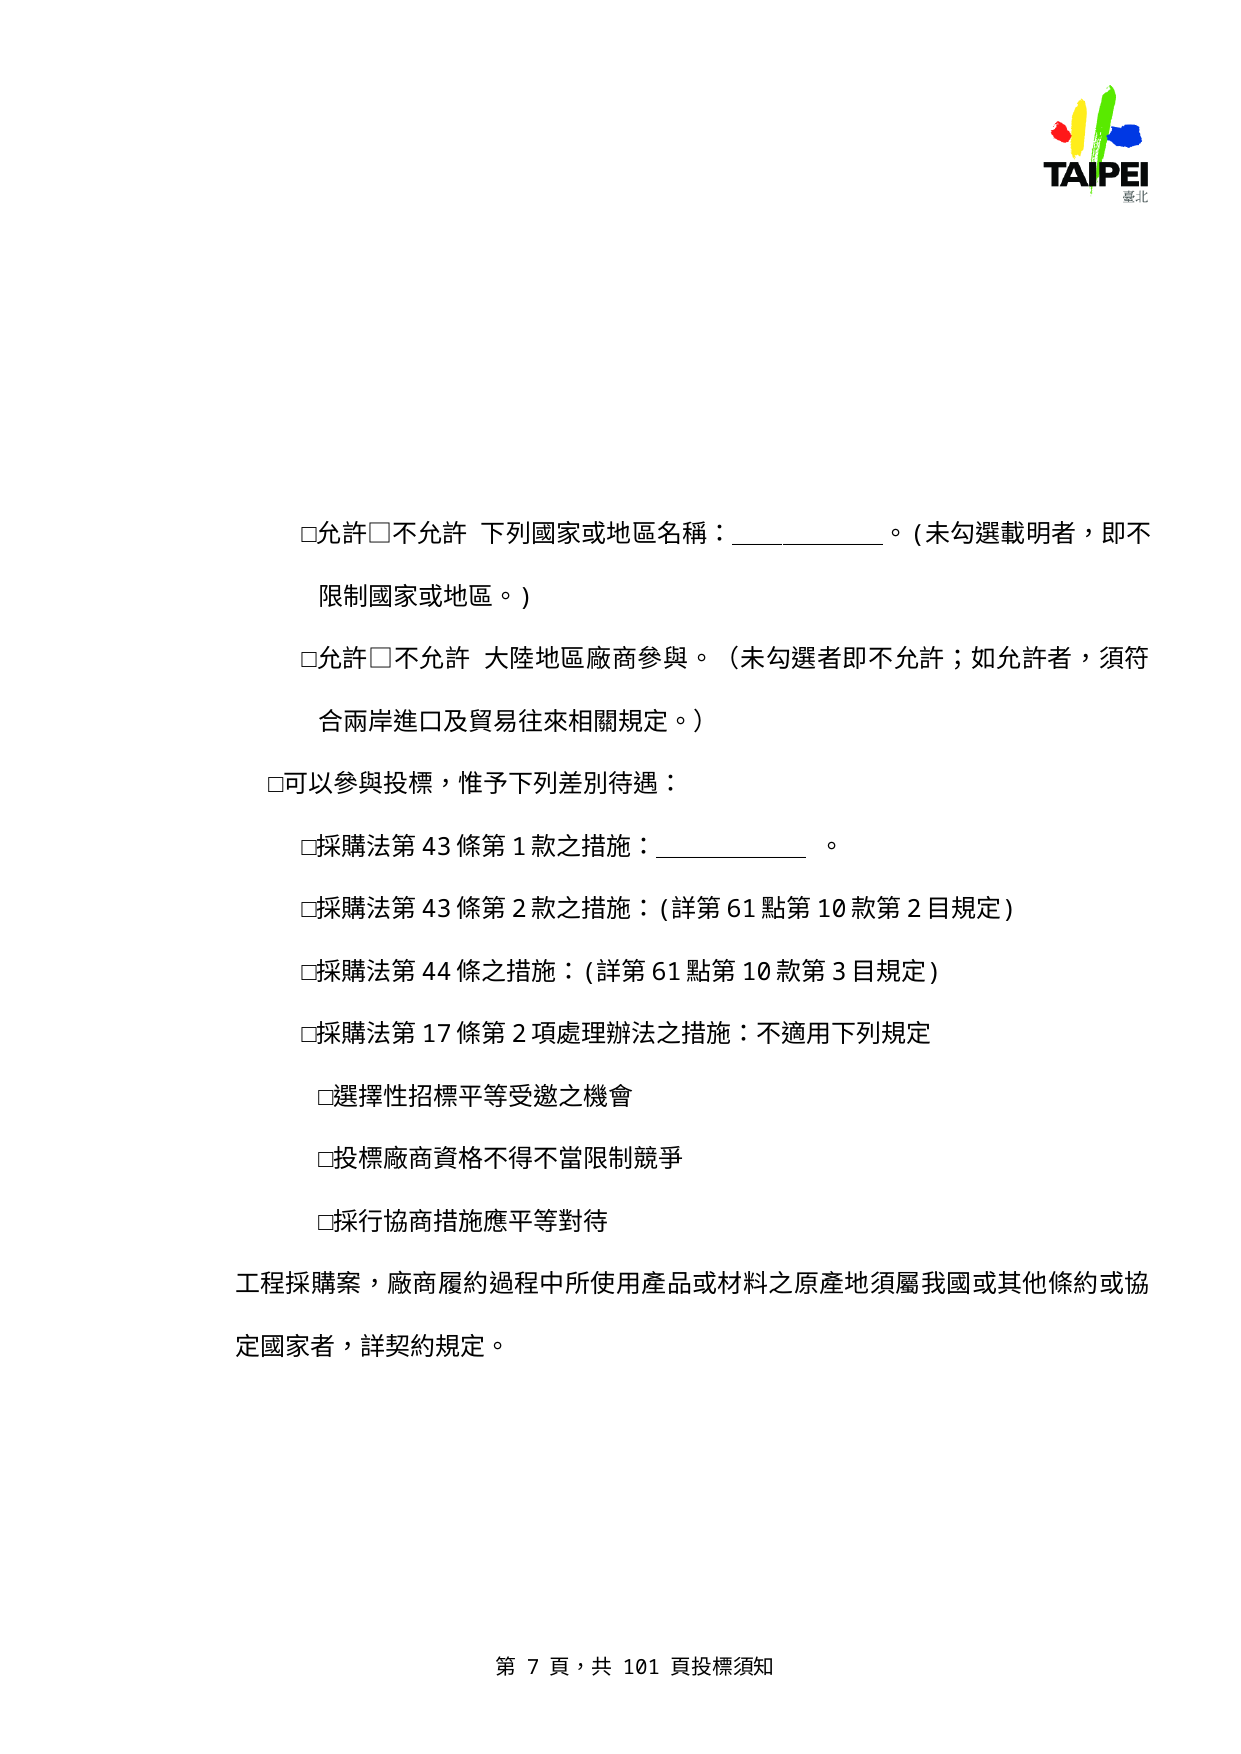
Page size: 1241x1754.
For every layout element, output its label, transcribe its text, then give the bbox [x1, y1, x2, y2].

text □允許□不允許 下列國家或地區名稱：＿＿＿＿＿＿。(未勾選載明者，即不限制國家或地區。) [301, 490, 1152, 615]
text □採購法第44條之措施：(詳第61點第10款第3目規定) [301, 928, 1152, 990]
text □投標廠商資格不得不當限制競爭 [318, 1115, 1152, 1178]
text □採購法第43條第1款之措施：＿＿＿＿＿＿ 。 [301, 803, 1152, 865]
text □採購法第17條第2項處理辦法之措施：不適用下列規定 [301, 990, 1152, 1053]
text □採購法第43條第2款之措施：(詳第61點第10款第2目規定) [301, 865, 1152, 928]
text □可以參與投標，惟予下列差別待遇： [268, 740, 1152, 803]
text □選擇性招標平等受邀之機會 [318, 1053, 1152, 1115]
text □允許□不允許 大陸地區廠商參與。（未勾選者即不允許；如允許者，須符合兩岸進口及貿易往來相關規定。） [301, 615, 1152, 740]
text □採行協商措施應平等對待 [318, 1178, 1152, 1240]
text 工程採購案，廠商履約過程中所使用產品或材料之原產地須屬我國或其他條約或協定國家者，詳契約規定。 [235, 1240, 1152, 1365]
